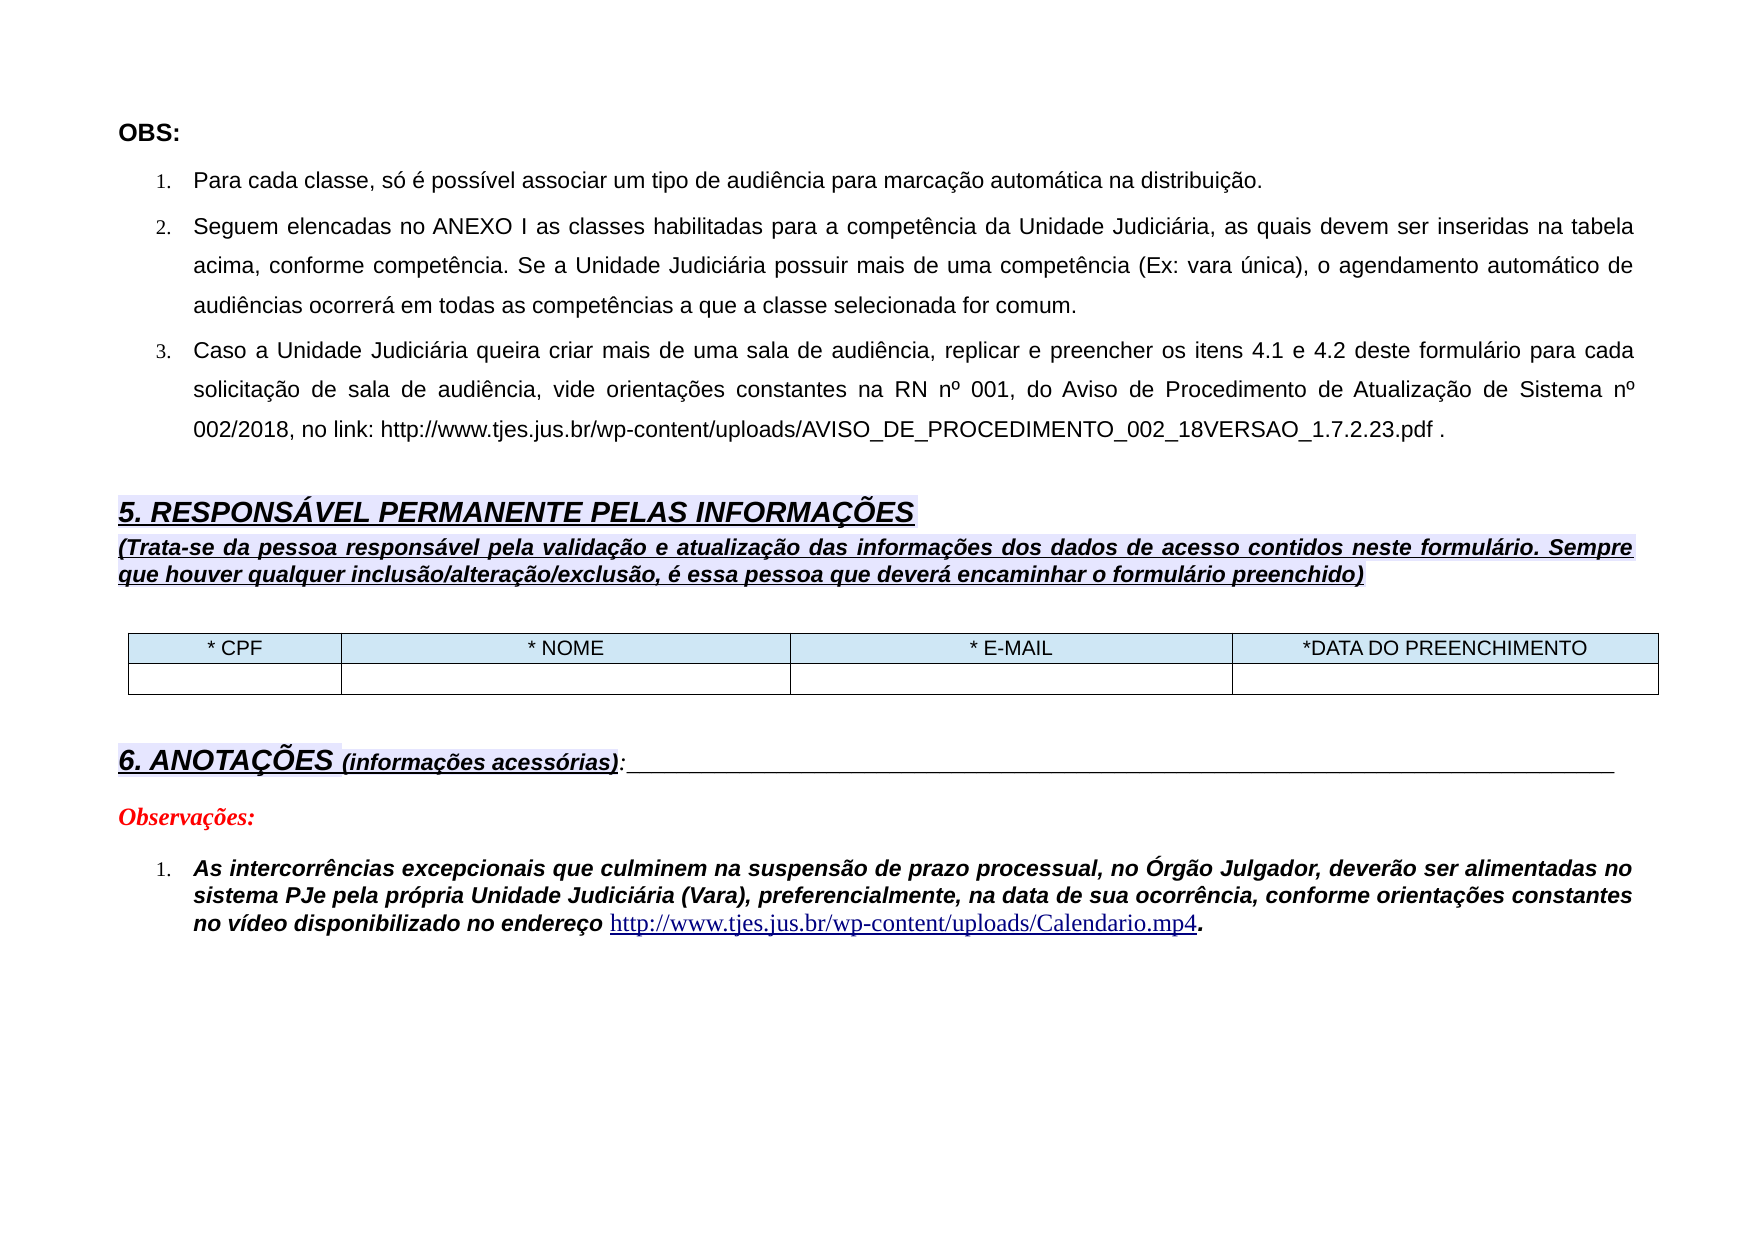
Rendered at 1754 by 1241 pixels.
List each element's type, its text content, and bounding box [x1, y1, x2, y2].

table_cell [342, 664, 790, 693]
text 6. ANOTAÇÕES (informações acessórias):_______________________________________________________________________________ [118, 743, 1636, 777]
table_header *DATA DO PREENCHIMENTO [1233, 634, 1658, 663]
list Seguem elencadas no ANEXO I as classes habilitadas para a competência da Unidade Judiciária, as quais devem ser inseridas na tabela acima, conforme competência. Se a Unidade Judiciária possuir mais de uma competência (Ex: vara única), o agendamento automático de audiências ocorrerá em todas as competências a que a classe selecionada for comum. [156, 213, 1636, 318]
table_header * NOME [342, 634, 790, 663]
table_cell [791, 664, 1232, 693]
text 5. RESPONSÁVEL PERMANENTE PELAS INFORMAÇÕES [118, 495, 1636, 528]
text OBS: [118, 118, 1636, 147]
table_cell [129, 664, 341, 693]
list Caso a Unidade Judiciária queira criar mais de uma sala de audiência, replicar e preencher os itens 4.1 e 4.2 deste formulário para cada solicitação de sala de audiência, vide orientações constantes na RN nº 001, do Aviso de Procedimento de Atualização de Sistema nº 002/2018, no link: http://www.tjes.jus.br/wp-content/uploads/AVISO_DE_PROCEDIMENTO_002_18VERSAO_1.7.2.23.pdf . [156, 337, 1636, 442]
list As intercorrências excepcionais que culminem na suspensão de prazo processual, no Órgão Julgador, deverão ser alimentadas no sistema PJe pela própria Unidade Judiciária (Vara), preferencialmente, na data de sua ocorrência, conforme orientações constantes no vídeo disponibilizado no endereço http://www.tjes.jus.br/wp-content/uploads/Calendario.mp4. [156, 855, 1636, 937]
table_header * E-MAIL [791, 634, 1232, 663]
text Observações: [118, 802, 1636, 830]
table_cell [1233, 664, 1658, 693]
list Para cada classe, só é possível associar um tipo de audiência para marcação automática na distribuição. [156, 167, 1636, 193]
table_header * CPF [129, 634, 341, 663]
text (Trata-se da pessoa responsável pela validação e atualização das informações dos dados de acesso contidos neste formulário. Sempre que houver qualquer inclusão/alteração/exclusão, é essa pessoa que deverá encaminhar o formulário preenchido) [118, 534, 1636, 587]
